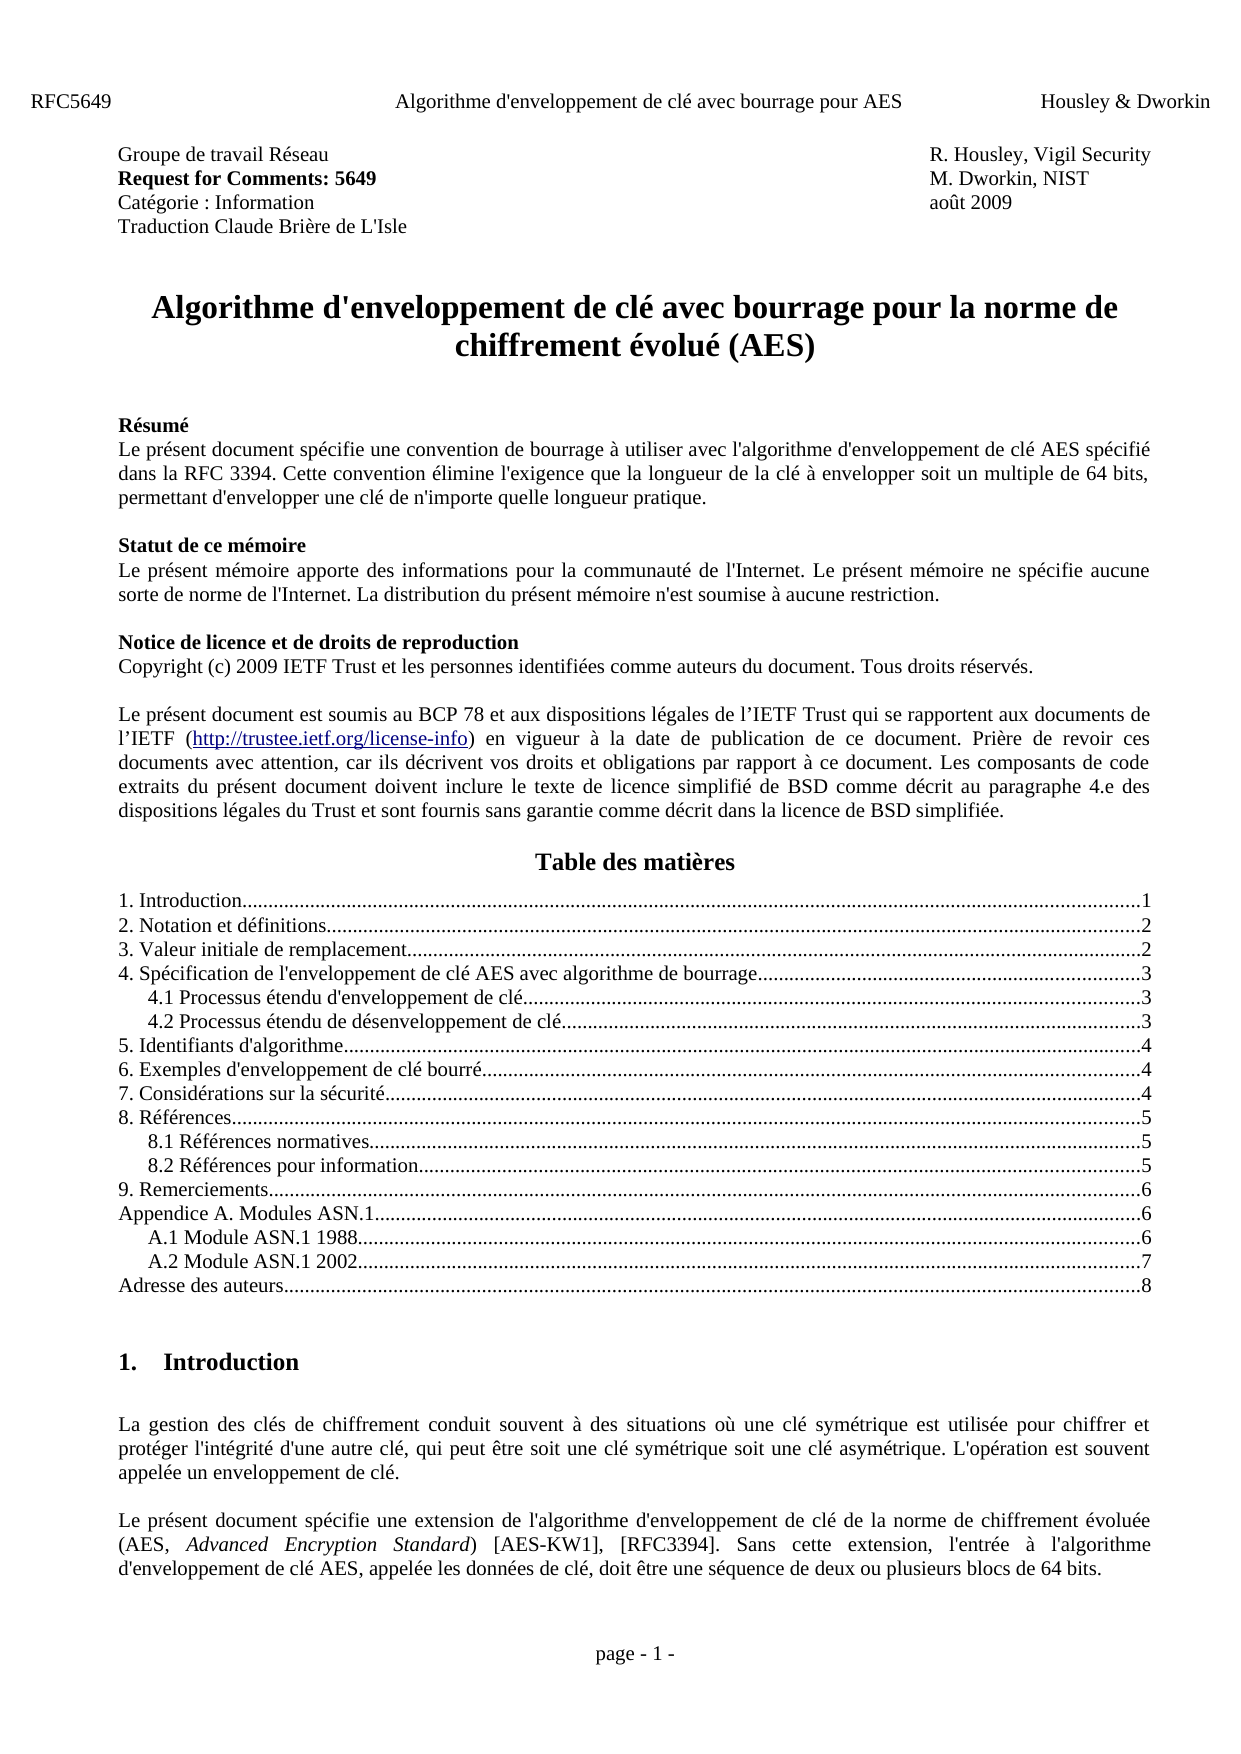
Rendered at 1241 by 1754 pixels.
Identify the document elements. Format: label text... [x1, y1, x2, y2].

text Notice de licence et de droits de reproduction [118, 630, 1152, 654]
text 3. Valeur initiale de remplacement 2 [118, 937, 1152, 961]
text Adresse des auteurs 8 [118, 1273, 1152, 1297]
text Copyright (c) 2009 IETF Trust et les personnes identifiées comme auteurs du document. Tous droits réservés. [118, 654, 1152, 678]
text 8.1 Références normatives 5 [148, 1129, 1152, 1153]
text 7. Considérations sur la sécurité 4 [118, 1081, 1152, 1105]
text 8.2 Références pour information 5 [148, 1153, 1152, 1177]
table_header R. Housley, Vigil Security [929, 142, 1152, 166]
text Le présent mémoire apporte des informations pour la communauté de l'Internet. Le présent mémoire ne spécifie aucune sorte de norme de l'Internet. La distribution du présent mémoire n'est soumise à aucune restriction. [118, 557, 1152, 606]
text La gestion des clés de chiffrement conduit souvent à des situations où une clé symétrique est utilisée pour chiffrer et protéger l'intégrité d'une autre clé, qui peut être soit une clé symétrique soit une clé asymétrique. L'opération est souvent appelée un enveloppement de clé. [118, 1412, 1152, 1484]
text 2. Notation et définitions 2 [118, 912, 1152, 937]
text Le présent document spécifie une extension de l'algorithme d'enveloppement de clé de la norme de chiffrement évoluée (AES, Advanced Encryption Standard) [AES-KW1], [RFC3394]. Sans cette extension, l'entrée à l'algorithme d'enveloppement de clé AES, appelée les données de clé, doit être une séquence de deux ou plusieurs blocs de 64 bits. [118, 1508, 1152, 1580]
table_header Groupe de travail Réseau [118, 142, 929, 166]
subtitle Table des matières [118, 847, 1152, 876]
text 4.2 Processus étendu de désenveloppement de clé 3 [148, 1009, 1152, 1033]
text A.2 Module ASN.1 2002 7 [148, 1249, 1152, 1273]
text 6. Exemples d'enveloppement de clé bourré 4 [118, 1057, 1152, 1081]
text Appendice A. Modules ASN.1 6 [118, 1201, 1152, 1225]
text Le présent document est soumis au BCP 78 et aux dispositions légales de l’IETF Trust qui se rapportent aux documents de l’IETF (http://trustee.ietf.org/license-info) en vigueur à la date de publication de ce document. Prière de revoir ces documents avec attention, car ils décrivent vos droits et obligations par rapport à ce document. Les composants de code extraits du présent document doivent inclure le texte de licence simplifié de BSD comme décrit au paragraphe 4.e des dispositions légales du Trust et sont fournis sans garantie comme décrit dans la licence de BSD simplifiée. [118, 702, 1152, 822]
text 8. Références 5 [118, 1105, 1152, 1129]
text 4.1 Processus étendu d'enveloppement de clé 3 [148, 985, 1152, 1009]
table_cell [929, 214, 1152, 238]
text A.1 Module ASN.1 1988 6 [148, 1225, 1152, 1249]
table_cell Traduction Claude Brière de L'Isle [118, 214, 929, 238]
text 9. Remerciements 6 [118, 1177, 1152, 1201]
table_cell août 2009 [929, 190, 1152, 214]
text 1. Introduction 1 [118, 888, 1152, 912]
table_cell Request for Comments: 5649 [118, 166, 929, 190]
text 4. Spécification de l'enveloppement de clé AES avec algorithme de bourrage 3 [118, 961, 1152, 985]
text Le présent document spécifie une convention de bourrage à utiliser avec l'algorithme d'enveloppement de clé AES spécifié dans la RFC 3394. Cette convention élimine l'exigence que la longueur de la clé à envelopper soit un multiple de 64 bits, permettant d'envelopper une clé de n'importe quelle longueur pratique. [118, 437, 1152, 509]
subtitle Algorithme d'enveloppement de clé avec bourrage pour la norme de chiffrement évolué (AES) [118, 287, 1152, 364]
text Résumé [118, 413, 1152, 437]
table_cell M. Dworkin, NIST [929, 166, 1152, 190]
text Statut de ce mémoire [118, 533, 1152, 557]
table_cell Catégorie : Information [118, 190, 929, 214]
subtitle 1. Introduction [118, 1347, 1152, 1375]
text 5. Identifiants d'algorithme 4 [118, 1033, 1152, 1057]
